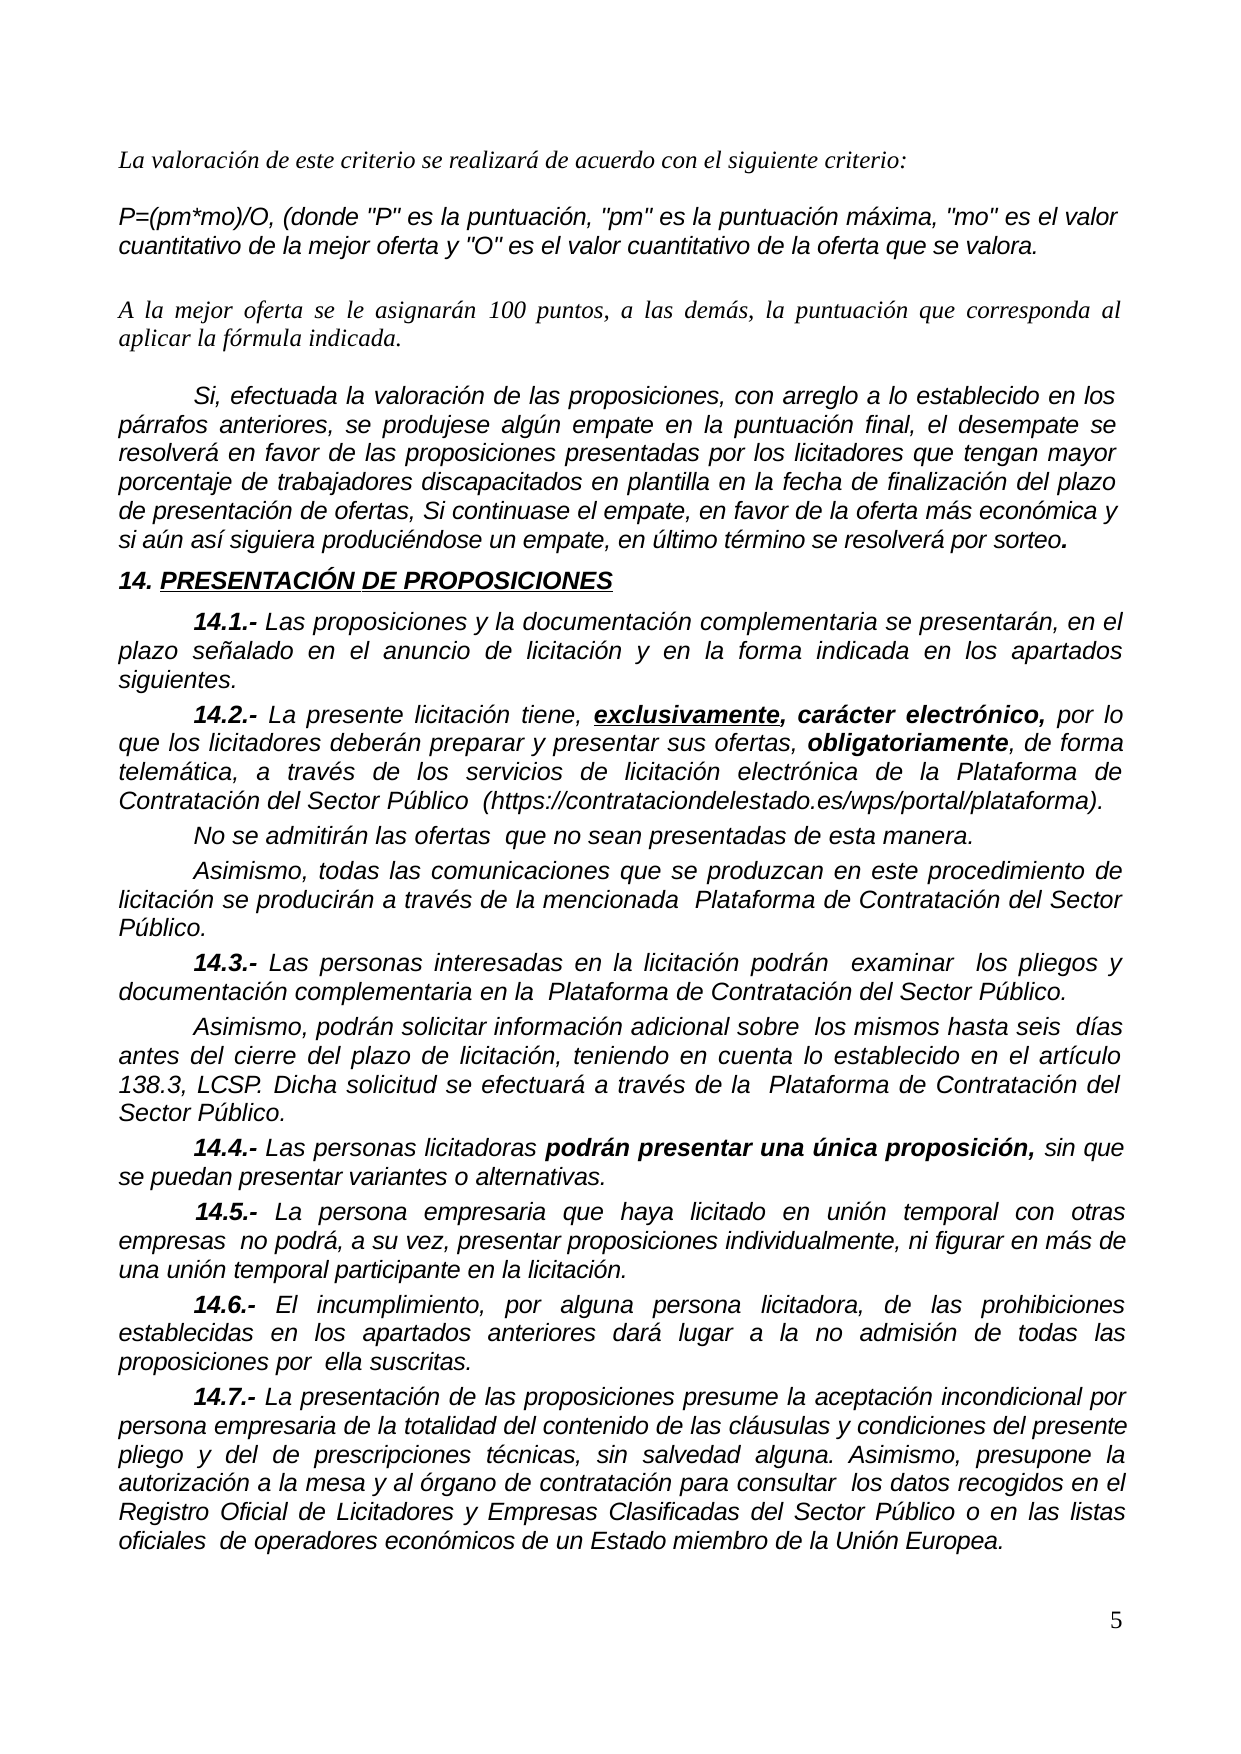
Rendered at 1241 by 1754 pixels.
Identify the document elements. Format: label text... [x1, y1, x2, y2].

text persona empresaria de la totalidad del contenido de las cláusulas y condiciones del presente [118, 1412, 1148, 1440]
text 14.6.- El incumplimiento, por alguna persona licitadora, de las prohibiciones [193, 1291, 1147, 1319]
text documentación complementaria en la Plataforma de Contratación del Sector Público. [118, 978, 1091, 1006]
text pliego y del de prescripciones técnicas, sin salvedad alguna. Asimismo, presupone la [118, 1441, 1148, 1469]
text 5 [1110, 1606, 1147, 1634]
text párrafos anteriores, se produjese algún empate en la puntuación final, el desempate se [118, 411, 1137, 439]
text proposiciones por ella suscritas. [118, 1348, 1146, 1376]
text una unión temporal participante en la licitación. [118, 1256, 1147, 1284]
text Contratación del Sector Público (https://contrataciondelestado.es/wps/portal/plataforma). [118, 787, 1147, 815]
text 14.3.- Las personas interesadas en la licitación podrán examinar los pliegos y [193, 949, 1145, 977]
text empresas no podrá, a su vez, presentar proposiciones individualmente, ni figurar en más de [118, 1227, 1147, 1255]
text oficiales de operadores económicos de un Estado miembro de la Unión Europea. [118, 1527, 1148, 1555]
text antes del cierre del plazo de licitación, teniendo en cuenta lo establecido en el artículo [118, 1042, 1146, 1070]
text 14.4.- Las personas licitadoras podrán presentar una única proposición, sin que [193, 1134, 1147, 1162]
text La valoración de este criterio se realizará de acuerdo con el siguiente criterio: [118, 146, 934, 174]
text aplicar la fórmula indicada. [118, 325, 1146, 352]
text Público. [118, 914, 1146, 942]
text si aún así siguiera produciéndose un empate, en último término se resolverá por sorteo. [118, 526, 1137, 554]
text se puedan presentar variantes o alternativas. [118, 1163, 630, 1191]
text Sector Público. [118, 1099, 311, 1127]
text cuantitativo de la mejor oferta y "O" es el valor cuantitativo de la oferta que se valora. [118, 232, 1137, 260]
text No se admitirán las ofertas que no sean presentadas de esta manera. [193, 822, 998, 850]
text Si, efectuada la valoración de las proposiciones, con arreglo a lo establecido en los [193, 382, 1137, 410]
text 14.7.- La presentación de las proposiciones presume la aceptación incondicional por [193, 1383, 1147, 1411]
text Asimismo, podrán solicitar información adicional sobre los mismos hasta seis días [193, 1013, 1146, 1041]
text porcentaje de trabajadores discapacitados en plantilla en la fecha de finalización del plazo [118, 468, 1137, 496]
text 14.1.- Las proposiciones y la documentación complementaria se presentarán, en el [193, 608, 1146, 636]
text 14.5.- La persona empresaria que haya licitado en unión temporal con otras [195, 1198, 1147, 1226]
text 14. PRESENTACIÓN DE PROPOSICIONES [118, 567, 639, 595]
text licitación se producirán a través de la mencionada Plataforma de Contratación del Sector [118, 886, 1146, 914]
text telemática, a través de los servicios de licitación electrónica de la Plataforma de [118, 758, 1147, 786]
text Asimismo, todas las comunicaciones que se produzcan en este procedimiento de [193, 857, 1146, 885]
text A la mejor oferta se le asignarán 100 puntos, a las demás, la puntuación que corresponda al [118, 296, 1146, 324]
text resolverá en favor de las proposiciones presentadas por los licitadores que tengan mayor [118, 439, 1137, 467]
text de presentación de ofertas, Si continuase el empate, en favor de la oferta más económica y [118, 497, 1137, 525]
text P=(pm*mo)/O, (donde "P" es la puntuación, "pm" es la puntuación máxima, "mo" es el valor [118, 203, 1137, 231]
text 14.2.- La presente licitación tiene, exclusivamente, carácter electrónico, por lo [193, 701, 1147, 729]
text establecidas en los apartados anteriores dará lugar a la no admisión de todas las [118, 1319, 1146, 1347]
text siguientes. [118, 666, 1146, 694]
text plazo señalado en el anuncio de licitación y en la forma indicada en los apartados [118, 637, 1146, 665]
text Registro Oficial de Licitadores y Empresas Clasificadas del Sector Público o en las listas [118, 1498, 1148, 1526]
text autorización a la mesa y al órgano de contratación para consultar los datos recogidos en el [118, 1469, 1148, 1497]
text 138.3, LCSP. Dicha solicitud se efectuará a través de la Plataforma de Contratación del [118, 1071, 1145, 1099]
text que los licitadores deberán preparar y presentar sus ofertas, obligatoriamente, de forma [118, 729, 1147, 757]
